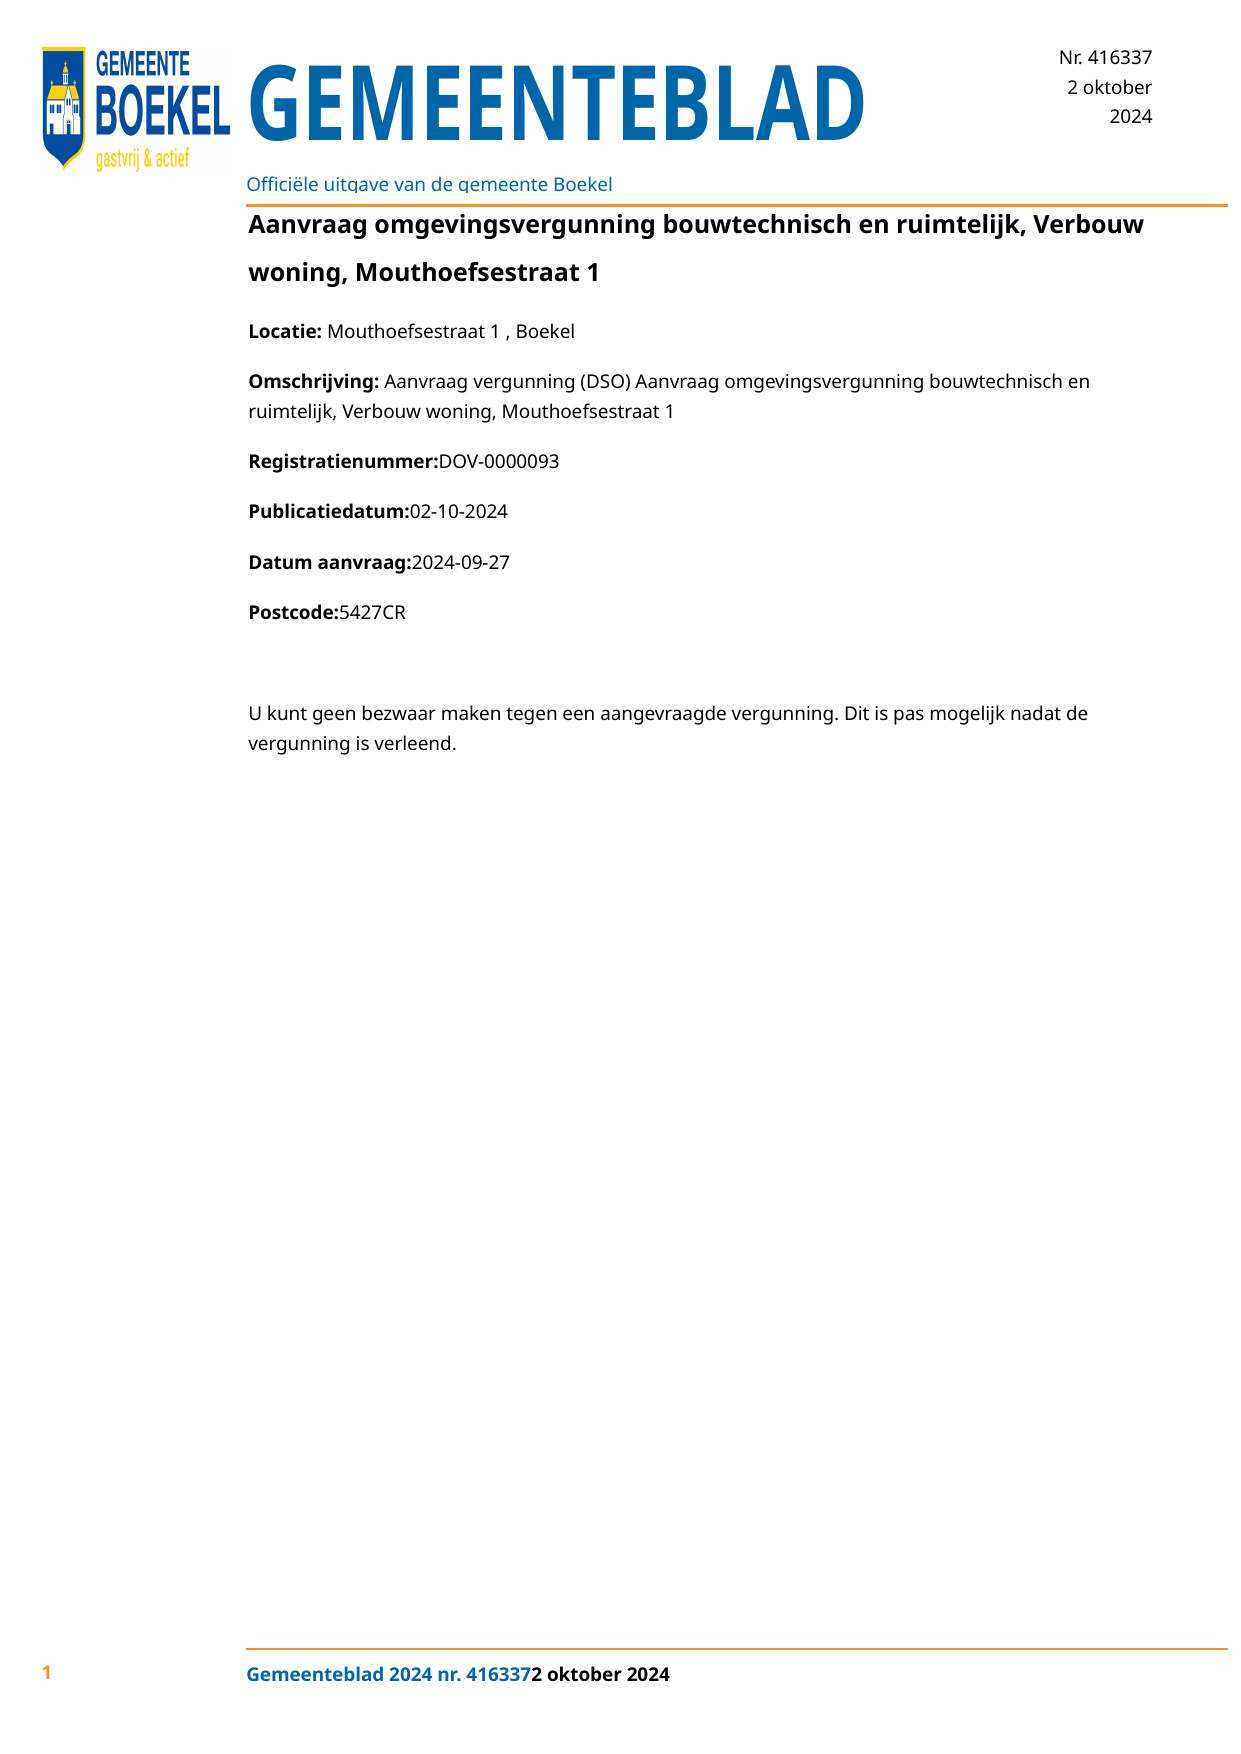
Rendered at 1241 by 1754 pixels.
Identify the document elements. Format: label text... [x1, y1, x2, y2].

text Postcode:5427CR [248, 599, 1152, 625]
text Publicatiedatum:02-10-2024 [248, 499, 1152, 524]
text Datum aanvraag:2024-09-27 [248, 549, 1152, 575]
picture [41, 47, 231, 172]
text Registratienummer:DOV-0000093 [248, 448, 1152, 474]
text Aanvraag omgevingsvergunning bouwtechnisch en ruimtelijk, Verbouw woning, Mouthoefsestraat 1 [248, 207, 1152, 288]
text Locatie: Mouthoefsestraat 1 , Boekel [248, 318, 1152, 344]
text Omschrijving: Aanvraag vergunning (DSO) Aanvraag omgevingsvergunning bouwtechnisch en ruimtelijk, Verbouw woning, Mouthoefsestraat 1 [248, 368, 1152, 424]
text U kunt geen bezwaar maken tegen een aangevraagde vergunning. Dit is pas mogelijk nadat de vergunning is verleend. [248, 700, 1152, 756]
